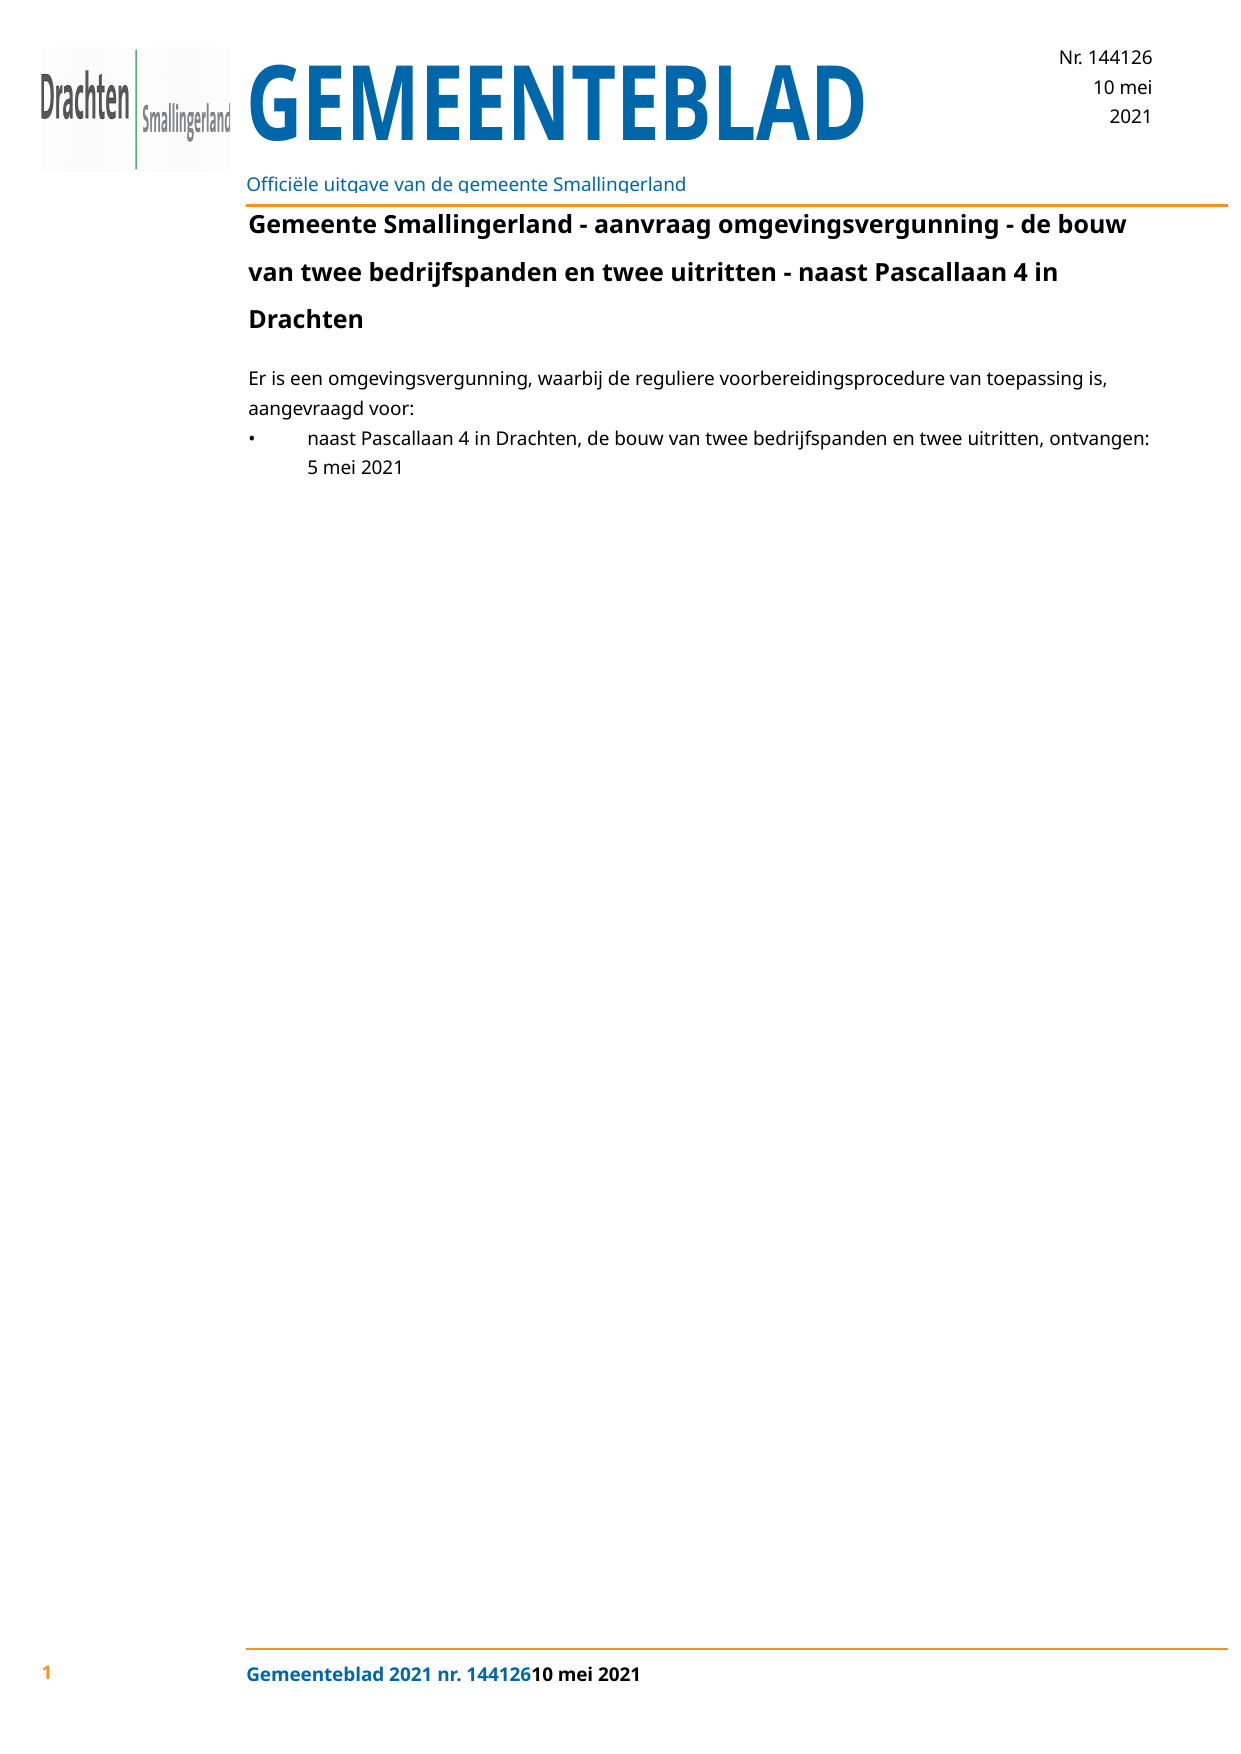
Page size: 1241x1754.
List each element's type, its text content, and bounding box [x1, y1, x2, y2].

text Er is een omgevingsvergunning, waarbij de reguliere voorbereidingsprocedure van toepassing is, aangevraagd voor: [248, 366, 1152, 421]
text Gemeente Smallingerland - aanvraag omgevingsvergunning - de bouw van twee bedrijfspanden en twee uitritten - naast Pascallaan 4 in Drachten [248, 207, 1152, 336]
list naast Pascallaan 4 in Drachten, de bouw van twee bedrijfspanden en twee uitritten, ontvangen: 5 mei 2021 [248, 425, 1152, 480]
picture [41, 47, 231, 172]
